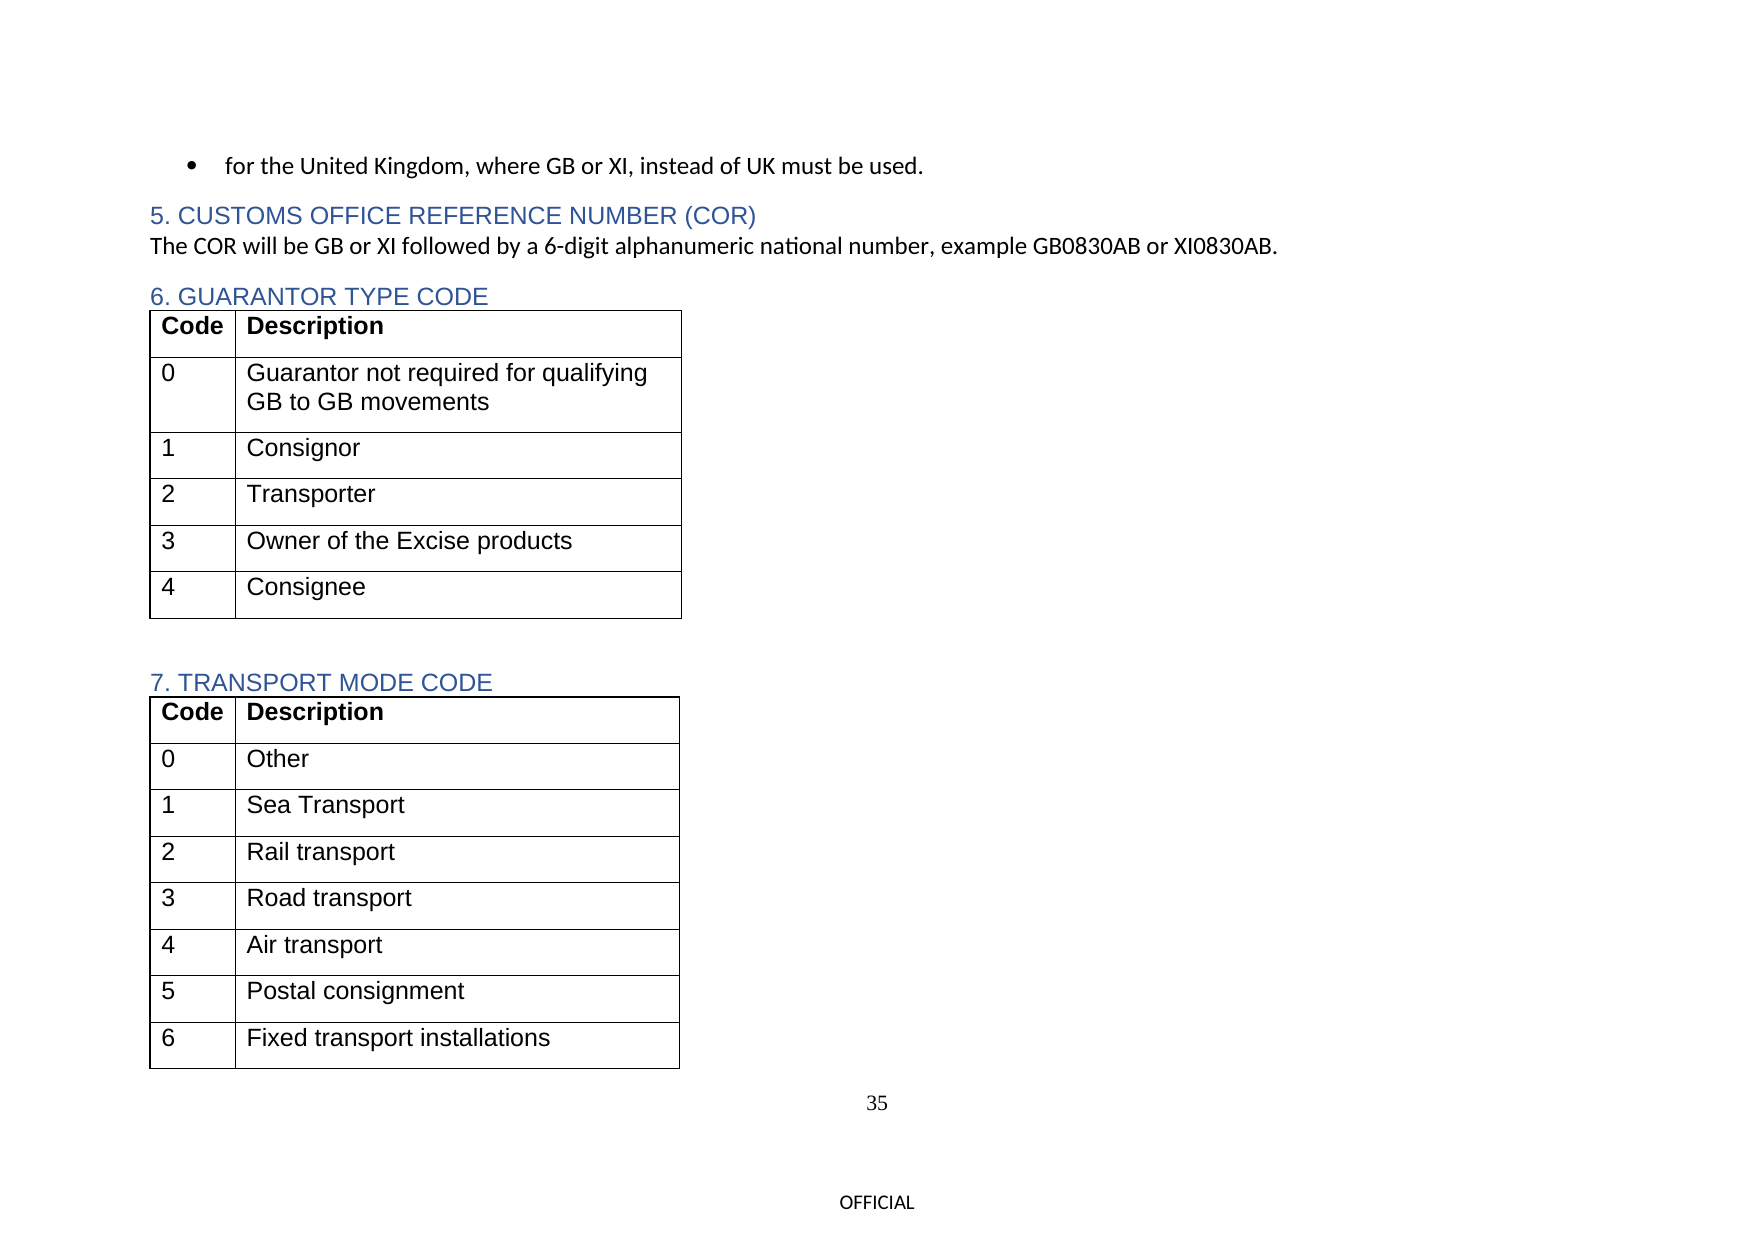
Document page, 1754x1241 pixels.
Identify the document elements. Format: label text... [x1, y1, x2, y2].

table_cell 5 [151, 976, 235, 1022]
table_cell 1 [151, 790, 235, 836]
table_cell Air transport [236, 930, 679, 975]
table_cell 2 [151, 837, 235, 882]
table_cell 1 [151, 433, 235, 478]
table_cell Owner of the Excise products [236, 526, 681, 571]
table_header Description [236, 311, 681, 357]
list for the United Kingdom, where GB or XI, instead of UK must be used. [187, 150, 1604, 181]
table_header Description [236, 698, 679, 743]
text The COR will be GB or XI followed by a 6-digit alphanumeric national number, example GB0830AB or XI0830AB. [150, 230, 1604, 261]
table_cell Sea Transport [236, 790, 679, 836]
table_header Code [151, 311, 235, 357]
table_cell Rail transport [236, 837, 679, 882]
table_header Code [151, 698, 235, 743]
table_cell 3 [151, 526, 235, 571]
table_cell Consignee [236, 572, 681, 618]
table_cell 6 [151, 1023, 235, 1068]
table_cell 3 [151, 883, 235, 929]
table_cell Road transport [236, 883, 679, 929]
subtitle 7. TRANSPORT MODE CODE [150, 668, 1604, 696]
table_cell Consignor [236, 433, 681, 478]
table_cell 4 [151, 572, 235, 618]
table_cell 2 [151, 479, 235, 525]
table_cell Guarantor not required for qualifying GB to GB movements [236, 358, 681, 432]
table_cell Postal consignment [236, 976, 679, 1022]
table_cell 4 [151, 930, 235, 975]
subtitle 5. CUSTOMS OFFICE REFERENCE NUMBER (COR) [150, 201, 1604, 230]
table_cell 0 [151, 358, 235, 432]
table_cell 0 [151, 744, 235, 789]
table_cell Transporter [236, 479, 681, 525]
table_cell Other [236, 744, 679, 789]
subtitle 6. GUARANTOR TYPE CODE [150, 281, 1604, 310]
table_cell Fixed transport installations [236, 1023, 679, 1068]
